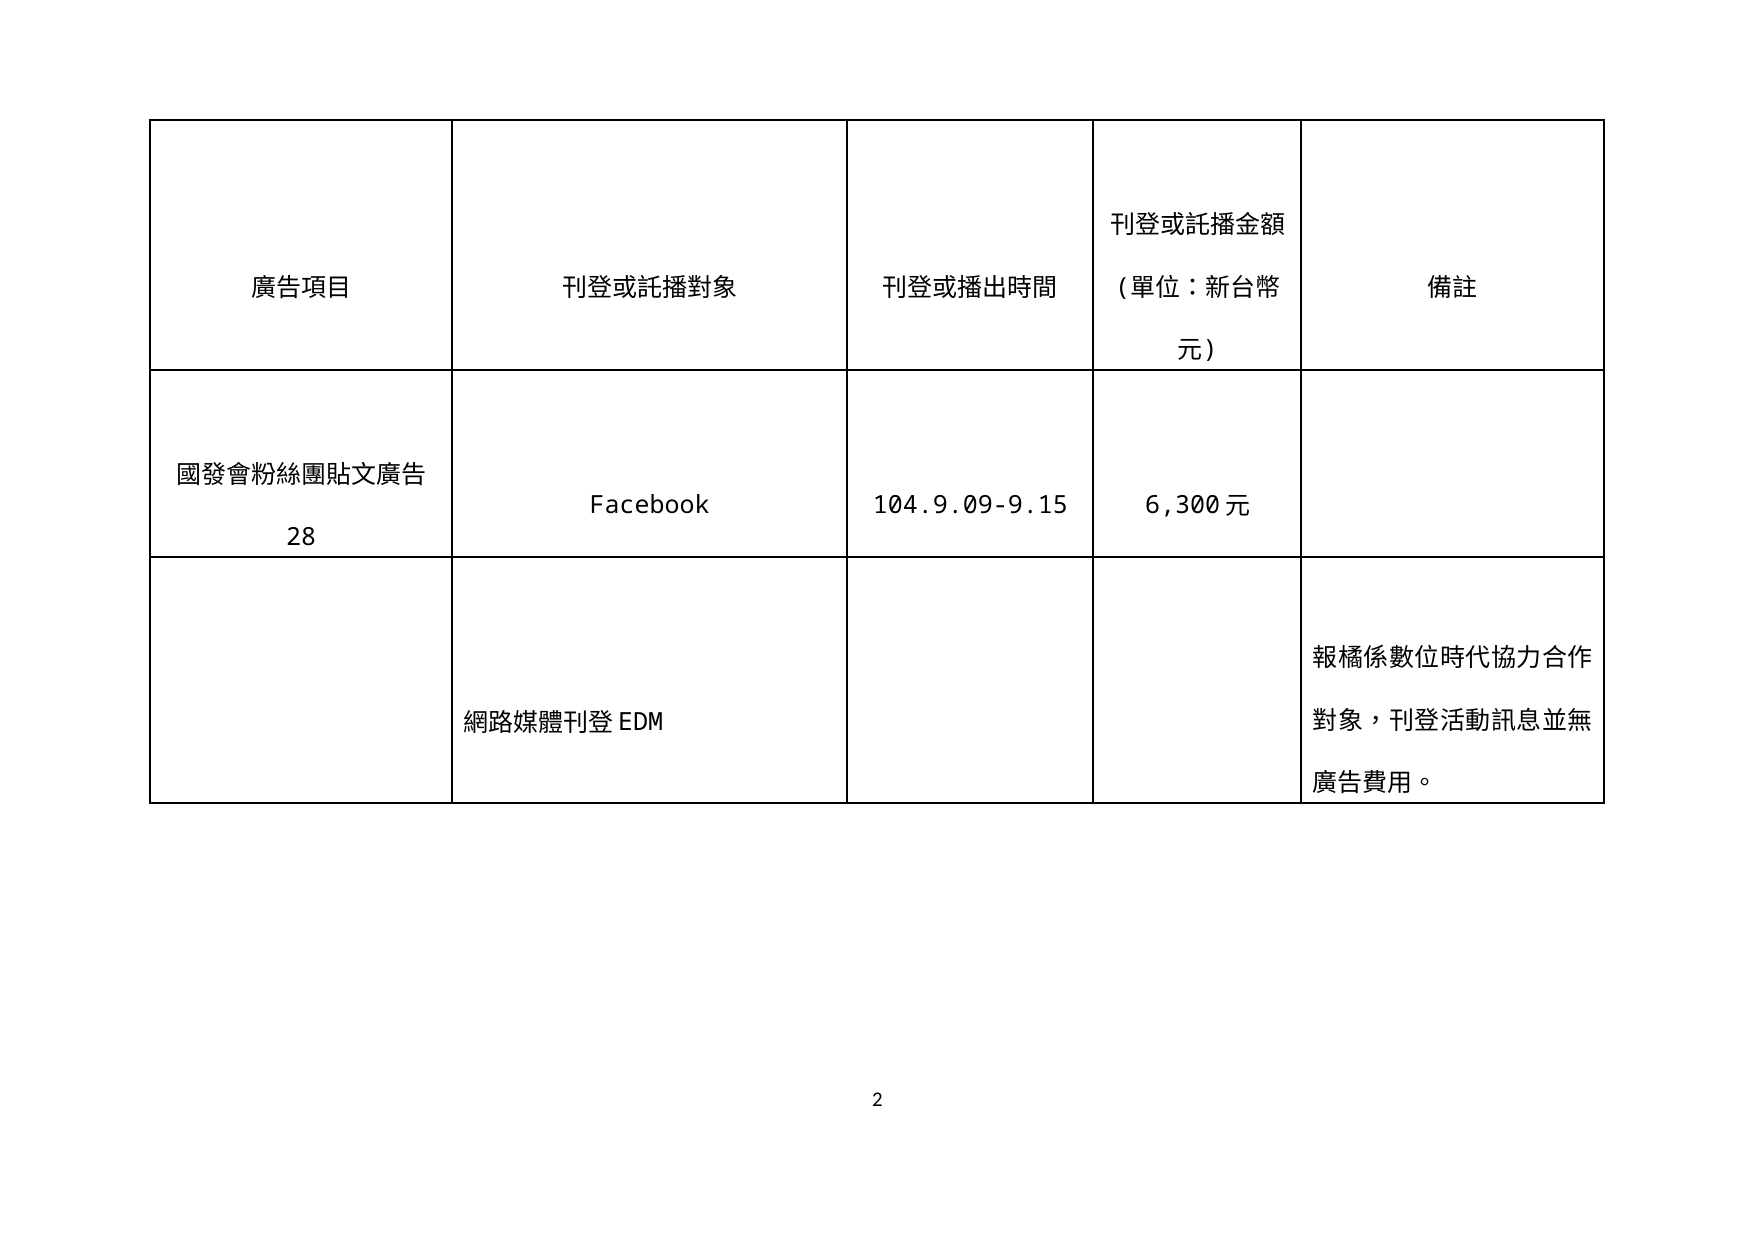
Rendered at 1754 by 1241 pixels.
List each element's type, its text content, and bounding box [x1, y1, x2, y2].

table_cell 國發會粉絲團貼文廣告28 [151, 371, 451, 556]
table_header 廣告項目 [151, 121, 451, 368]
table_cell [151, 558, 451, 802]
table_cell [1094, 558, 1300, 802]
table_cell 104.9.09-9.15 [848, 371, 1092, 556]
table_cell [848, 558, 1092, 802]
table_cell [1302, 371, 1603, 556]
table_header 刊登或播出時間 [848, 121, 1092, 368]
table_header 刊登或託播對象 [453, 121, 846, 368]
table_cell 網路媒體刊登EDM [453, 558, 846, 802]
table_cell 報橘係數位時代協力合作對象，刊登活動訊息並無廣告費用。 [1302, 558, 1603, 802]
table_header 刊登或託播金額 (單位：新台幣元) [1094, 121, 1300, 368]
table_cell 6,300元 [1094, 371, 1300, 556]
table_cell Facebook [453, 371, 846, 556]
table_header 備註 [1302, 121, 1603, 368]
